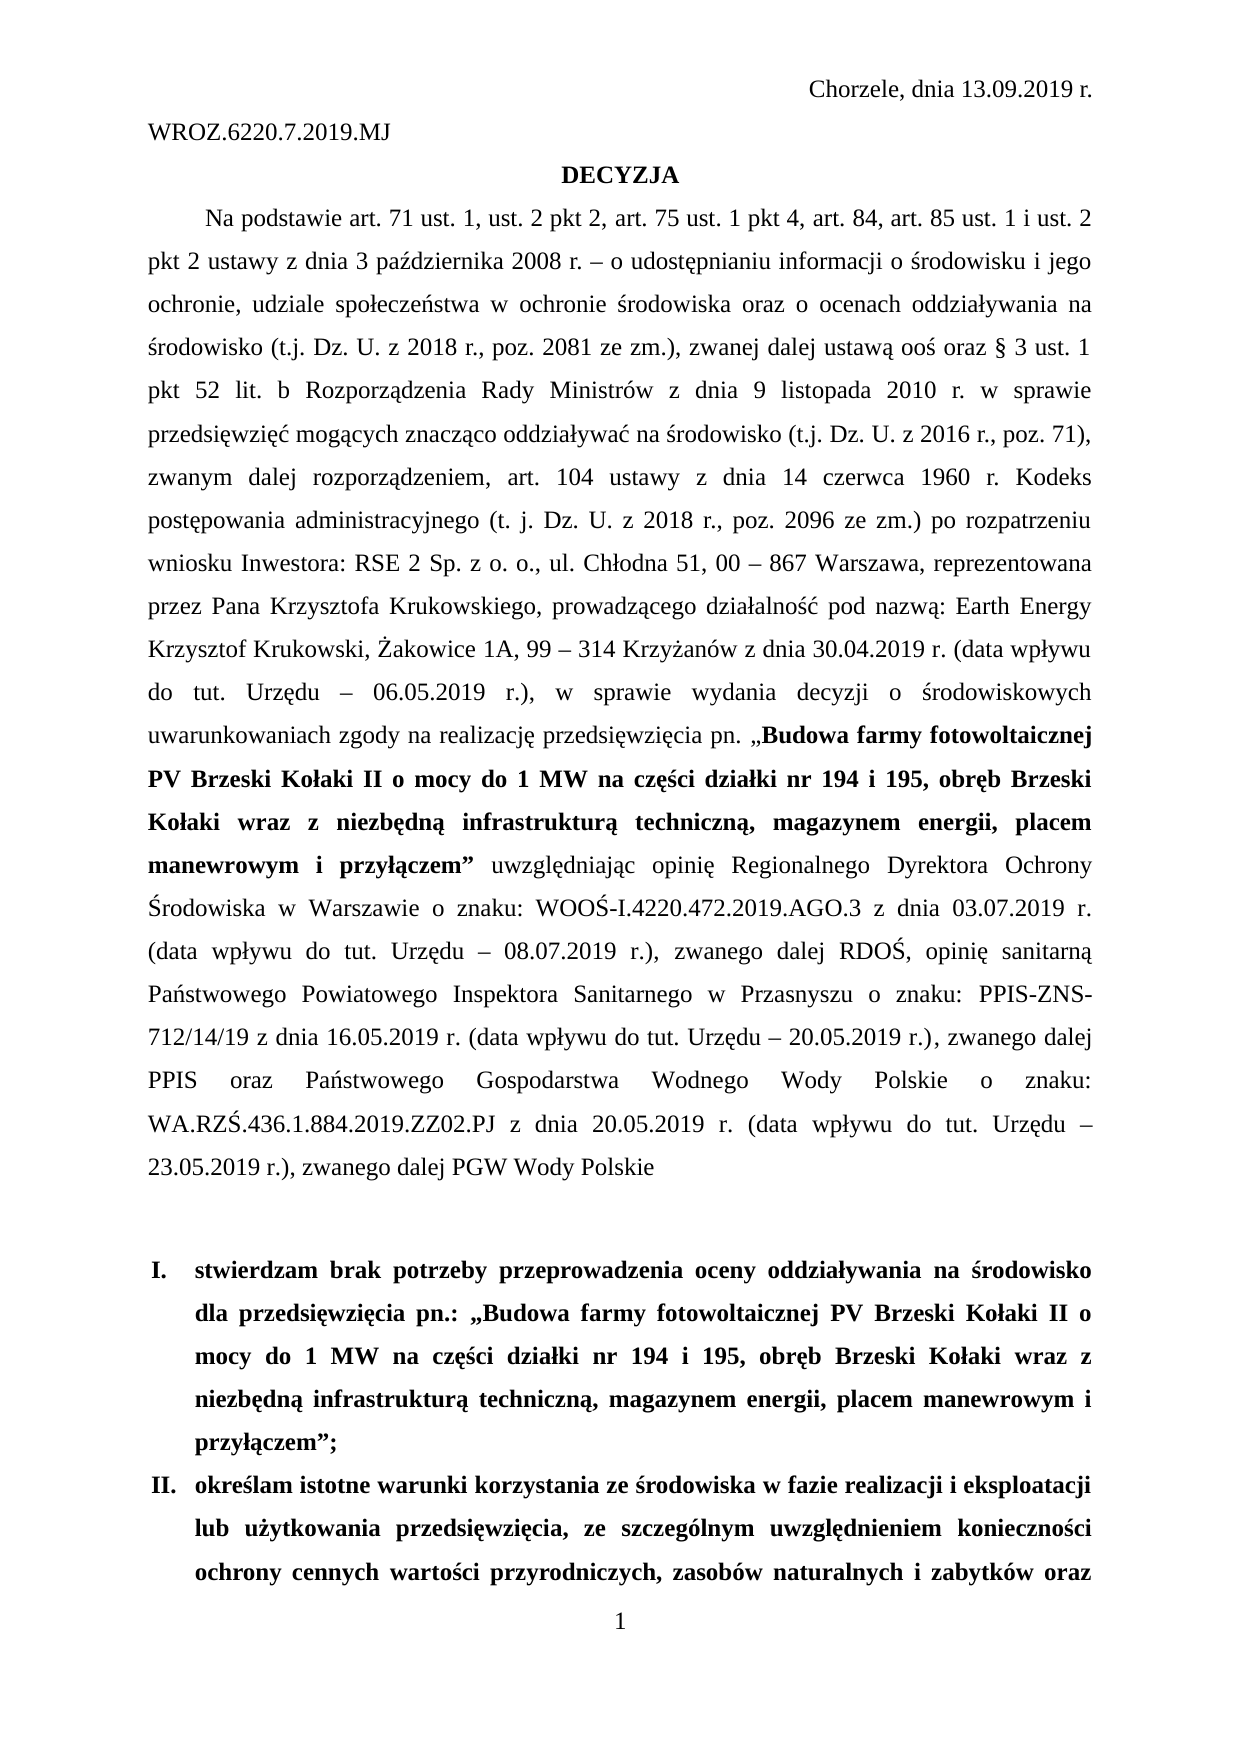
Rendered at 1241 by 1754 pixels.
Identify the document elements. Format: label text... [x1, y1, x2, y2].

text Na podstawie art. 71 ust. 1, ust. 2 pkt 2, art. 75 ust. 1 pkt 4, art. 84, art. 85 ust. 1 i ust. 2 pkt 2 ustawy z dnia 3 października 2008 r. – o udostępnianiu informacji o środowisku i jego ochronie, udziale społeczeństwa w ochronie środowiska oraz o ocenach oddziaływania na środowisko (t.j. Dz. U. z 2018 r., poz. 2081 ze zm.), zwanej dalej ustawą ooś oraz § 3 ust. 1 pkt 52 lit. b Rozporządzenia Rady Ministrów z dnia 9 listopada 2010 r. w sprawie przedsięwzięć mogących znacząco oddziaływać na środowisko (t.j. Dz. U. z 2016 r., poz. 71), zwanym dalej rozporządzeniem, art. 104 ustawy z dnia 14 czerwca 1960 r. Kodeks postępowania administracyjnego (t. j. Dz. U. z 2018 r., poz. 2096 ze zm.) po rozpatrzeniu wniosku Inwestora: RSE 2 Sp. z o. o., ul. Chłodna 51, 00 – 867 Warszawa, reprezentowana przez Pana Krzysztofa Krukowskiego, prowadzącego działalność pod nazwą: Earth Energy Krzysztof Krukowski, Żakowice 1A, 99 – 314 Krzyżanów z dnia 30.04.2019 r. (data wpływu do tut. Urzędu – 06.05.2019 r.), w sprawie wydania decyzji o środowiskowych uwarunkowaniach zgody na realizację przedsięwzięcia pn. „Budowa farmy fotowoltaicznej PV Brzeski Kołaki II o mocy do 1 MW na części działki nr 194 i 195, obręb Brzeski Kołaki wraz z niezbędną infrastrukturą techniczną, magazynem energii, placem manewrowym i przyłączem” uwzględniając opinię Regionalnego Dyrektora Ochrony Środowiska w Warszawie o znaku: WOOŚ-I.4220.472.2019.AGO.3 z dnia 03.07.2019 r. (data wpływu do tut. Urzędu – 08.07.2019 r.), zwanego dalej RDOŚ, opinię sanitarną Państwowego Powiatowego Inspektora Sanitarnego w Przasnyszu o znaku: PPIS-ZNS-712/14/19 z dnia 16.05.2019 r. (data wpływu do tut. Urzędu – 20.05.2019 r.), zwanego dalej PPIS oraz Państwowego Gospodarstwa Wodnego Wody Polskie o znaku: WA.RZŚ.436.1.884.2019.ZZ02.PJ z dnia 20.05.2019 r. (data wpływu do tut. Urzędu – 23.05.2019 r.), zwanego dalej PGW Wody Polskie [148, 203, 1093, 1181]
text DECYZJA [148, 160, 1093, 189]
list stwierdzam brak potrzeby przeprowadzenia oceny oddziaływania na środowisko dla przedsięwzięcia pn.: „Budowa farmy fotowoltaicznej PV Brzeski Kołaki II o mocy do 1 MW na części działki nr 194 i 195, obręb Brzeski Kołaki wraz z niezbędną infrastrukturą techniczną, magazynem energii, placem manewrowym i przyłączem”; [151, 1255, 1093, 1456]
text WROZ.6220.7.2019.MJ [148, 117, 1093, 146]
list określam istotne warunki korzystania ze środowiska w fazie realizacji i eksploatacji lub użytkowania przedsięwzięcia, ze szczególnym uwzględnieniem konieczności ochrony cennych wartości przyrodniczych, zasobów naturalnych i zabytków oraz [151, 1470, 1093, 1585]
text Chorzele, dnia 13.09.2019 r. [148, 74, 1093, 102]
